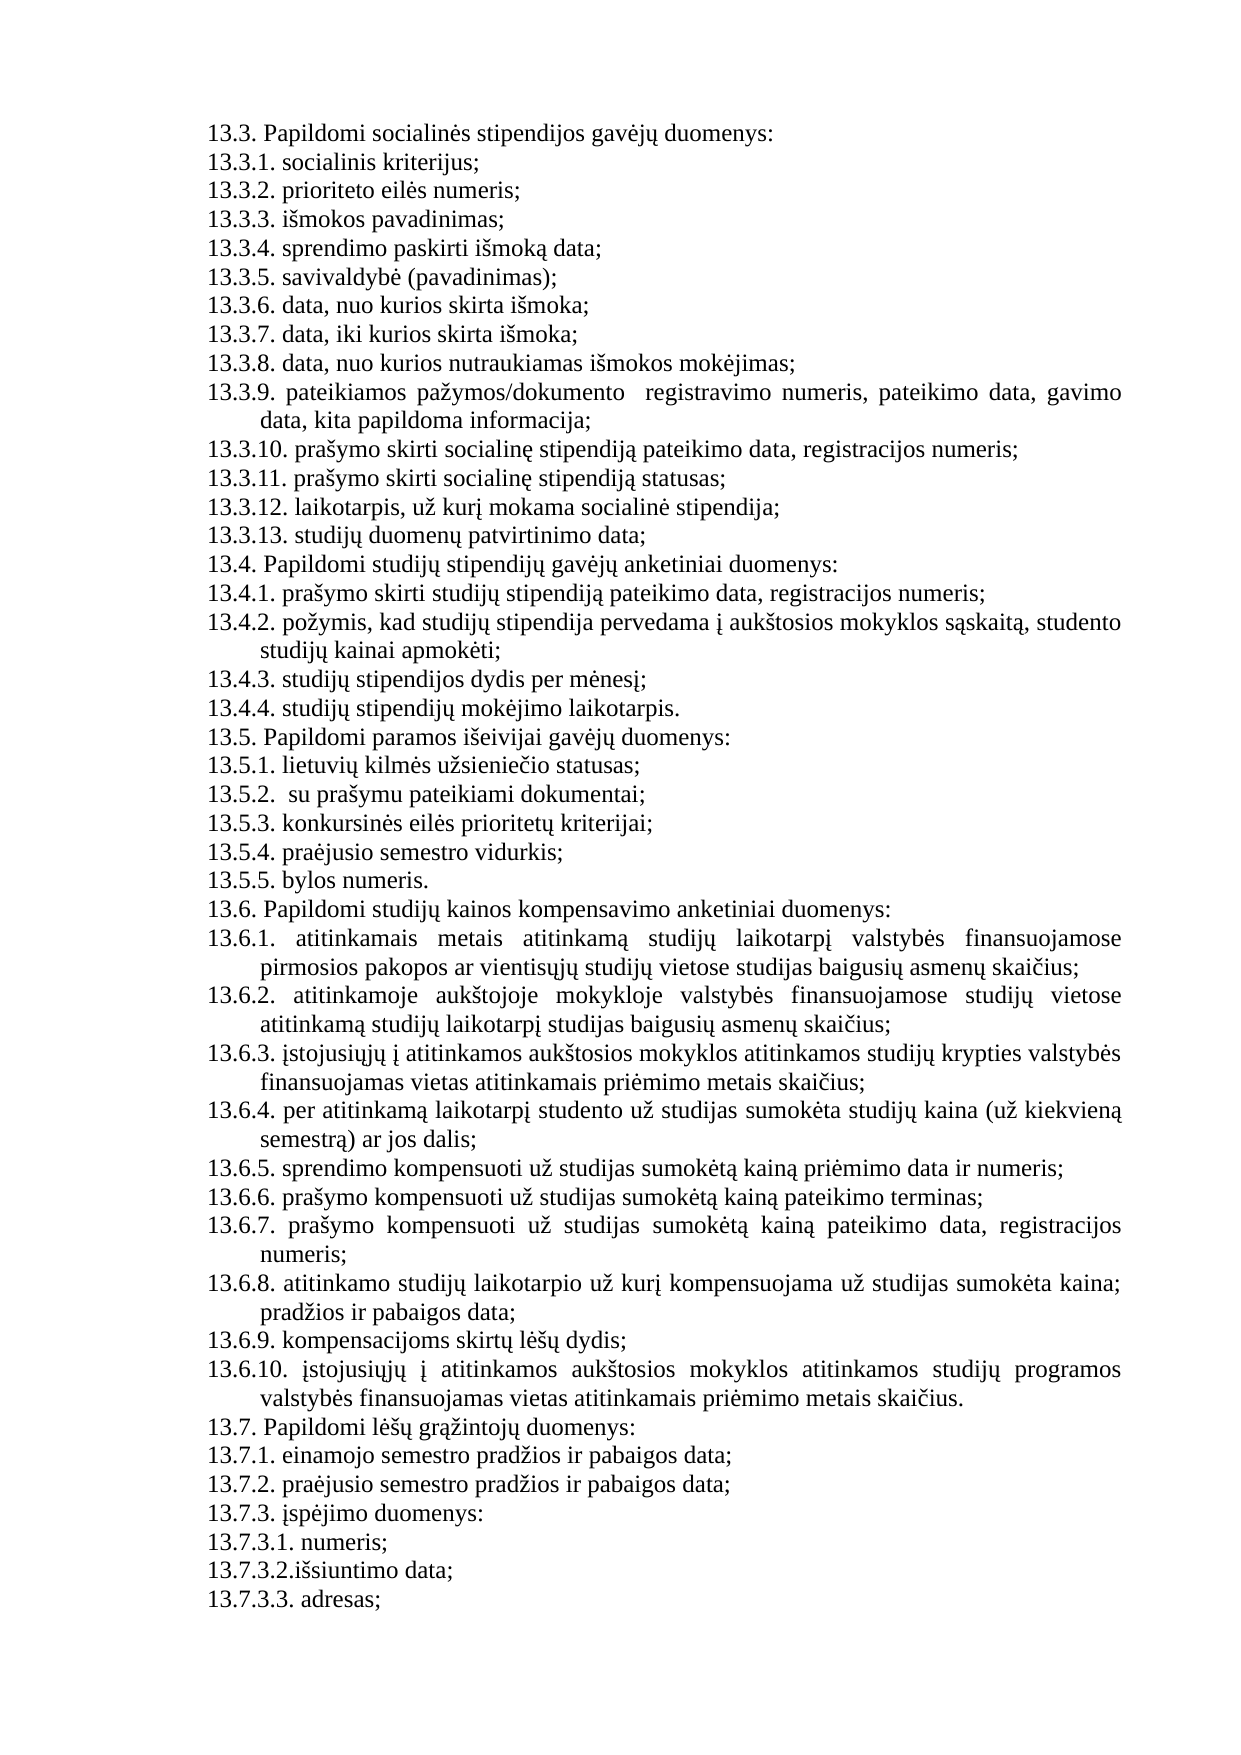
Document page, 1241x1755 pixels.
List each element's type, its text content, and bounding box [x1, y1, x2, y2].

text 13.5.1. lietuvių kilmės užsieniečio statusas; [207, 751, 1122, 779]
text 13.3.2. prioriteto eilės numeris; [207, 176, 1122, 204]
text 13.4.2. požymis, kad studijų stipendija pervedama į aukštosios mokyklos sąskaitą, studento studijų kainai apmokėti; [207, 607, 1122, 664]
text 13.5.5. bylos numeris. [207, 866, 1122, 894]
text 13.5.3. konkursinės eilės prioritetų kriterijai; [207, 808, 1122, 837]
text 13.6.9. kompensacijoms skirtų lėšų dydis; [207, 1326, 1122, 1354]
text 13.7.2. praėjusio semestro pradžios ir pabaigos data; [207, 1469, 1122, 1498]
text 13.3.6. data, nuo kurios skirta išmoka; [207, 291, 1122, 319]
text 13.6.5. sprendimo kompensuoti už studijas sumokėtą kainą priėmimo data ir numeris; [207, 1153, 1122, 1182]
text 13.3.7. data, iki kurios skirta išmoka; [207, 319, 1122, 348]
text 13.3.13. studijų duomenų patvirtinimo data; [207, 521, 1122, 549]
text 13.3.11. prašymo skirti socialinę stipendiją statusas; [207, 463, 1122, 492]
text 13.6. Papildomi studijų kainos kompensavimo anketiniai duomenys: [177, 894, 1122, 923]
text 13.5.4. praėjusio semestro vidurkis; [207, 837, 1122, 866]
text 13.6.10. įstojusiųjų į atitinkamos aukštosios mokyklos atitinkamos studijų programos valstybės finansuojamas vietas atitinkamais priėmimo metais skaičius. [207, 1354, 1122, 1412]
text 13.4. Papildomi studijų stipendijų gavėjų anketiniai duomenys: [177, 549, 1122, 578]
text 13.3.8. data, nuo kurios nutraukiamas išmokos mokėjimas; [207, 348, 1122, 377]
text 13.5.2. su prašymu pateikiami dokumentai; [207, 779, 1122, 808]
text 13.3.9. pateikiamos pažymos/dokumento registravimo numeris, pateikimo data, gavimo data, kita papildoma informacija; [207, 377, 1122, 434]
text 13.7.3. įspėjimo duomenys: [207, 1498, 1122, 1527]
text 13.6.3. įstojusiųjų į atitinkamos aukštosios mokyklos atitinkamos studijų krypties valstybės finansuojamas vietas atitinkamais priėmimo metais skaičius; [207, 1038, 1122, 1096]
text 13.3. Papildomi socialinės stipendijos gavėjų duomenys: [177, 118, 1122, 147]
text 13.7.3.1. numeris; [207, 1527, 1122, 1556]
text 13.3.4. sprendimo paskirti išmoką data; [207, 233, 1122, 262]
text 13.7. Papildomi lėšų grąžintojų duomenys: [177, 1412, 1122, 1441]
text 13.7.3.2.išsiuntimo data; [207, 1556, 1122, 1584]
text 13.3.3. išmokos pavadinimas; [207, 204, 1122, 233]
text 13.4.4. studijų stipendijų mokėjimo laikotarpis. [207, 693, 1122, 722]
text 13.4.3. studijų stipendijos dydis per mėnesį; [207, 664, 1122, 693]
text 13.7.3.3. adresas; [207, 1584, 1122, 1613]
text 13.6.4. per atitinkamą laikotarpį studento už studijas sumokėta studijų kaina (už kiekvieną semestrą) ar jos dalis; [207, 1096, 1122, 1153]
text 13.6.1. atitinkamais metais atitinkamą studijų laikotarpį valstybės finansuojamose pirmosios pakopos ar vientisųjų studijų vietose studijas baigusių asmenų skaičius; [207, 923, 1122, 981]
text 13.5. Papildomi paramos išeivijai gavėjų duomenys: [177, 722, 1122, 751]
text 13.3.12. laikotarpis, už kurį mokama socialinė stipendija; [207, 492, 1122, 521]
text 13.7.1. einamojo semestro pradžios ir pabaigos data; [207, 1441, 1122, 1469]
text 13.3.10. prašymo skirti socialinę stipendiją pateikimo data, registracijos numeris; [207, 434, 1122, 463]
text 13.6.2. atitinkamoje aukštojoje mokykloje valstybės finansuojamose studijų vietose atitinkamą studijų laikotarpį studijas baigusių asmenų skaičius; [207, 981, 1122, 1038]
text 13.3.1. socialinis kriterijus; [207, 147, 1122, 176]
text 13.4.1. prašymo skirti studijų stipendiją pateikimo data, registracijos numeris; [207, 578, 1122, 607]
text 13.6.6. prašymo kompensuoti už studijas sumokėtą kainą pateikimo terminas; [207, 1182, 1122, 1211]
text 13.6.7. prašymo kompensuoti už studijas sumokėtą kainą pateikimo data, registracijos numeris; [207, 1211, 1122, 1268]
text 13.6.8. atitinkamo studijų laikotarpio už kurį kompensuojama už studijas sumokėta kaina; pradžios ir pabaigos data; [207, 1268, 1122, 1326]
text 13.3.5. savivaldybė (pavadinimas); [207, 262, 1122, 291]
